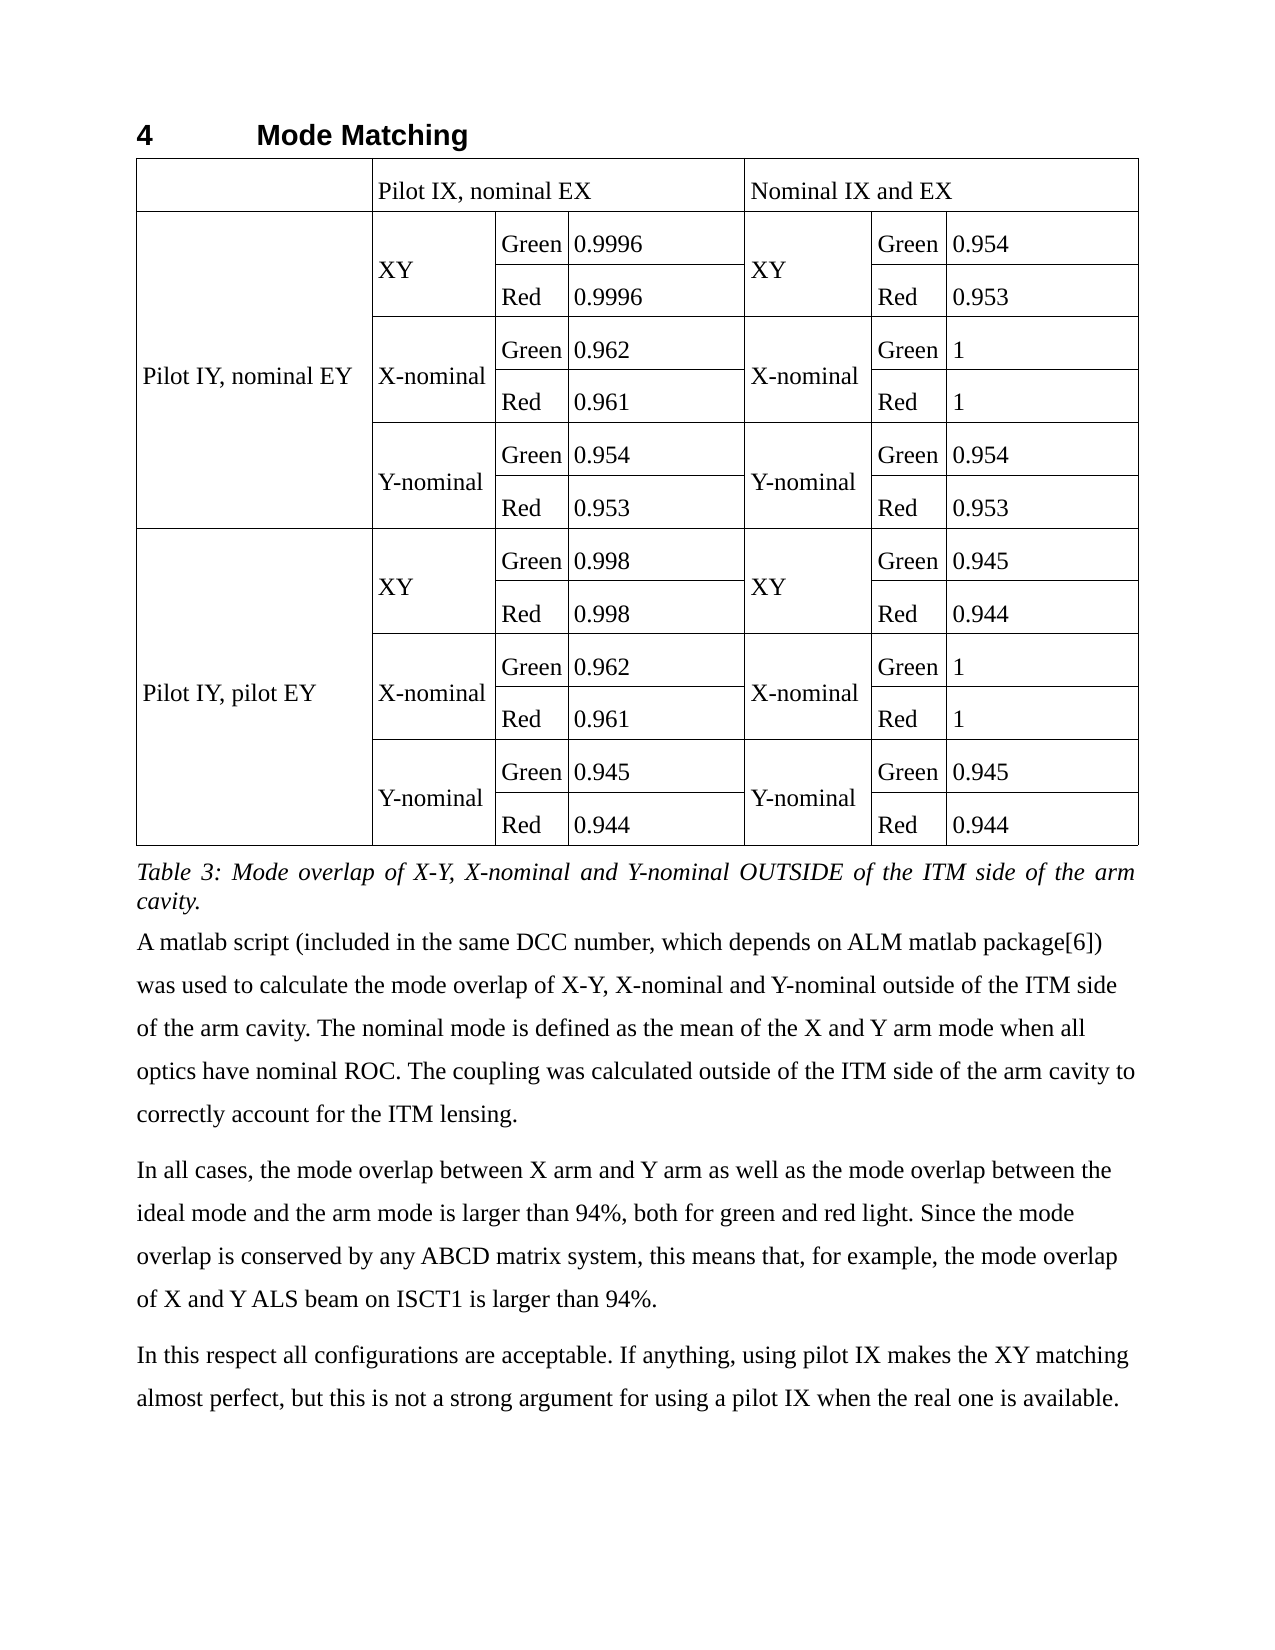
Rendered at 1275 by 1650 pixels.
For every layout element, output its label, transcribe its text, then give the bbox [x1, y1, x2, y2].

table_cell X-nominal [745, 634, 871, 739]
table_cell Green [496, 740, 568, 792]
table_cell Y-nominal [745, 423, 871, 528]
table_cell Green [496, 212, 568, 263]
table_cell 0.962 [569, 634, 744, 686]
table_cell XY [373, 212, 495, 316]
table_cell Green [872, 634, 946, 686]
table_header Pilot IX, nominal EX [373, 159, 744, 211]
table_cell Green [872, 529, 946, 580]
table_cell XY [373, 529, 495, 633]
table_cell Green [872, 317, 946, 369]
table_cell Red [872, 265, 946, 316]
text A matlab script (included in the same DCC number, which depends on ALM matlab package[6]) was used to calculate the mode overlap of X-Y, X-nominal and Y-nominal outside of the ITM side of the arm cavity. The nominal mode is defined as the mean of the X and Y arm mode when all optics have nominal ROC. The coupling was calculated outside of the ITM side of the arm cavity to correctly account for the ITM lensing. [136, 927, 1138, 1128]
table_cell XY [745, 212, 871, 316]
table_cell Red [496, 793, 568, 844]
table_cell 1 [947, 634, 1138, 686]
table_cell 0.9996 [569, 265, 744, 316]
subtitle Mode Matching [136, 118, 1138, 152]
table_cell Red [872, 793, 946, 844]
table_cell 0.953 [947, 265, 1138, 316]
table_cell 0.953 [947, 476, 1138, 528]
table_cell XY [745, 529, 871, 633]
text Table 3: Mode overlap of X-Y, X-nominal and Y-nominal OUTSIDE of the ITM side of the arm cavity. [136, 857, 1138, 914]
table_cell X-nominal [373, 634, 495, 739]
table_cell 0.9996 [569, 212, 744, 263]
table_cell Green [872, 423, 946, 475]
text In all cases, the mode overlap between X arm and Y arm as well as the mode overlap between the ideal mode and the arm mode is larger than 94%, both for green and red light. Since the mode overlap is conserved by any ABCD matrix system, this means that, for example, the mode overlap of X and Y ALS beam on ISCT1 is larger than 94%. [136, 1155, 1138, 1313]
table_cell 0.944 [569, 793, 744, 844]
table_cell 0.962 [569, 317, 744, 369]
table_cell 0.944 [947, 581, 1138, 633]
table_cell 0.961 [569, 370, 744, 422]
table_cell Red [872, 581, 946, 633]
table_cell Green [872, 740, 946, 792]
table_cell 1 [947, 687, 1138, 739]
table_cell Red [496, 370, 568, 422]
table_cell Green [496, 423, 568, 475]
text In this respect all configurations are acceptable. If anything, using pilot IX makes the XY matching almost perfect, but this is not a strong argument for using a pilot IX when the real one is available. [136, 1340, 1138, 1412]
table_cell Red [496, 476, 568, 528]
table_cell 0.945 [569, 740, 744, 792]
table_cell 0.998 [569, 529, 744, 580]
table_cell 0.945 [947, 529, 1138, 580]
table_cell Y-nominal [373, 740, 495, 844]
table_cell Red [872, 370, 946, 422]
table_cell Pilot IY, pilot EY [137, 529, 372, 844]
table_cell Red [496, 265, 568, 316]
table_cell Red [872, 476, 946, 528]
table_header Nominal IX and EX [745, 159, 1138, 211]
table_cell Green [496, 634, 568, 686]
table_cell X-nominal [745, 317, 871, 422]
table_cell 0.998 [569, 581, 744, 633]
table_cell 0.945 [947, 740, 1138, 792]
table_cell 0.961 [569, 687, 744, 739]
table_cell Y-nominal [745, 740, 871, 844]
table_cell X-nominal [373, 317, 495, 422]
table_cell 0.953 [569, 476, 744, 528]
table_cell 0.954 [569, 423, 744, 475]
table_cell 0.944 [947, 793, 1138, 844]
table_cell Green [872, 212, 946, 263]
table_cell Y-nominal [373, 423, 495, 528]
table_cell Red [872, 687, 946, 739]
table_cell 1 [947, 317, 1138, 369]
table_cell Red [496, 581, 568, 633]
table_cell Green [496, 317, 568, 369]
table_cell 0.954 [947, 423, 1138, 475]
table_cell Green [496, 529, 568, 580]
table_header [137, 159, 372, 211]
table_cell Pilot IY, nominal EY [137, 212, 372, 528]
table_cell 0.954 [947, 212, 1138, 263]
table_cell 1 [947, 370, 1138, 422]
table_cell Red [496, 687, 568, 739]
